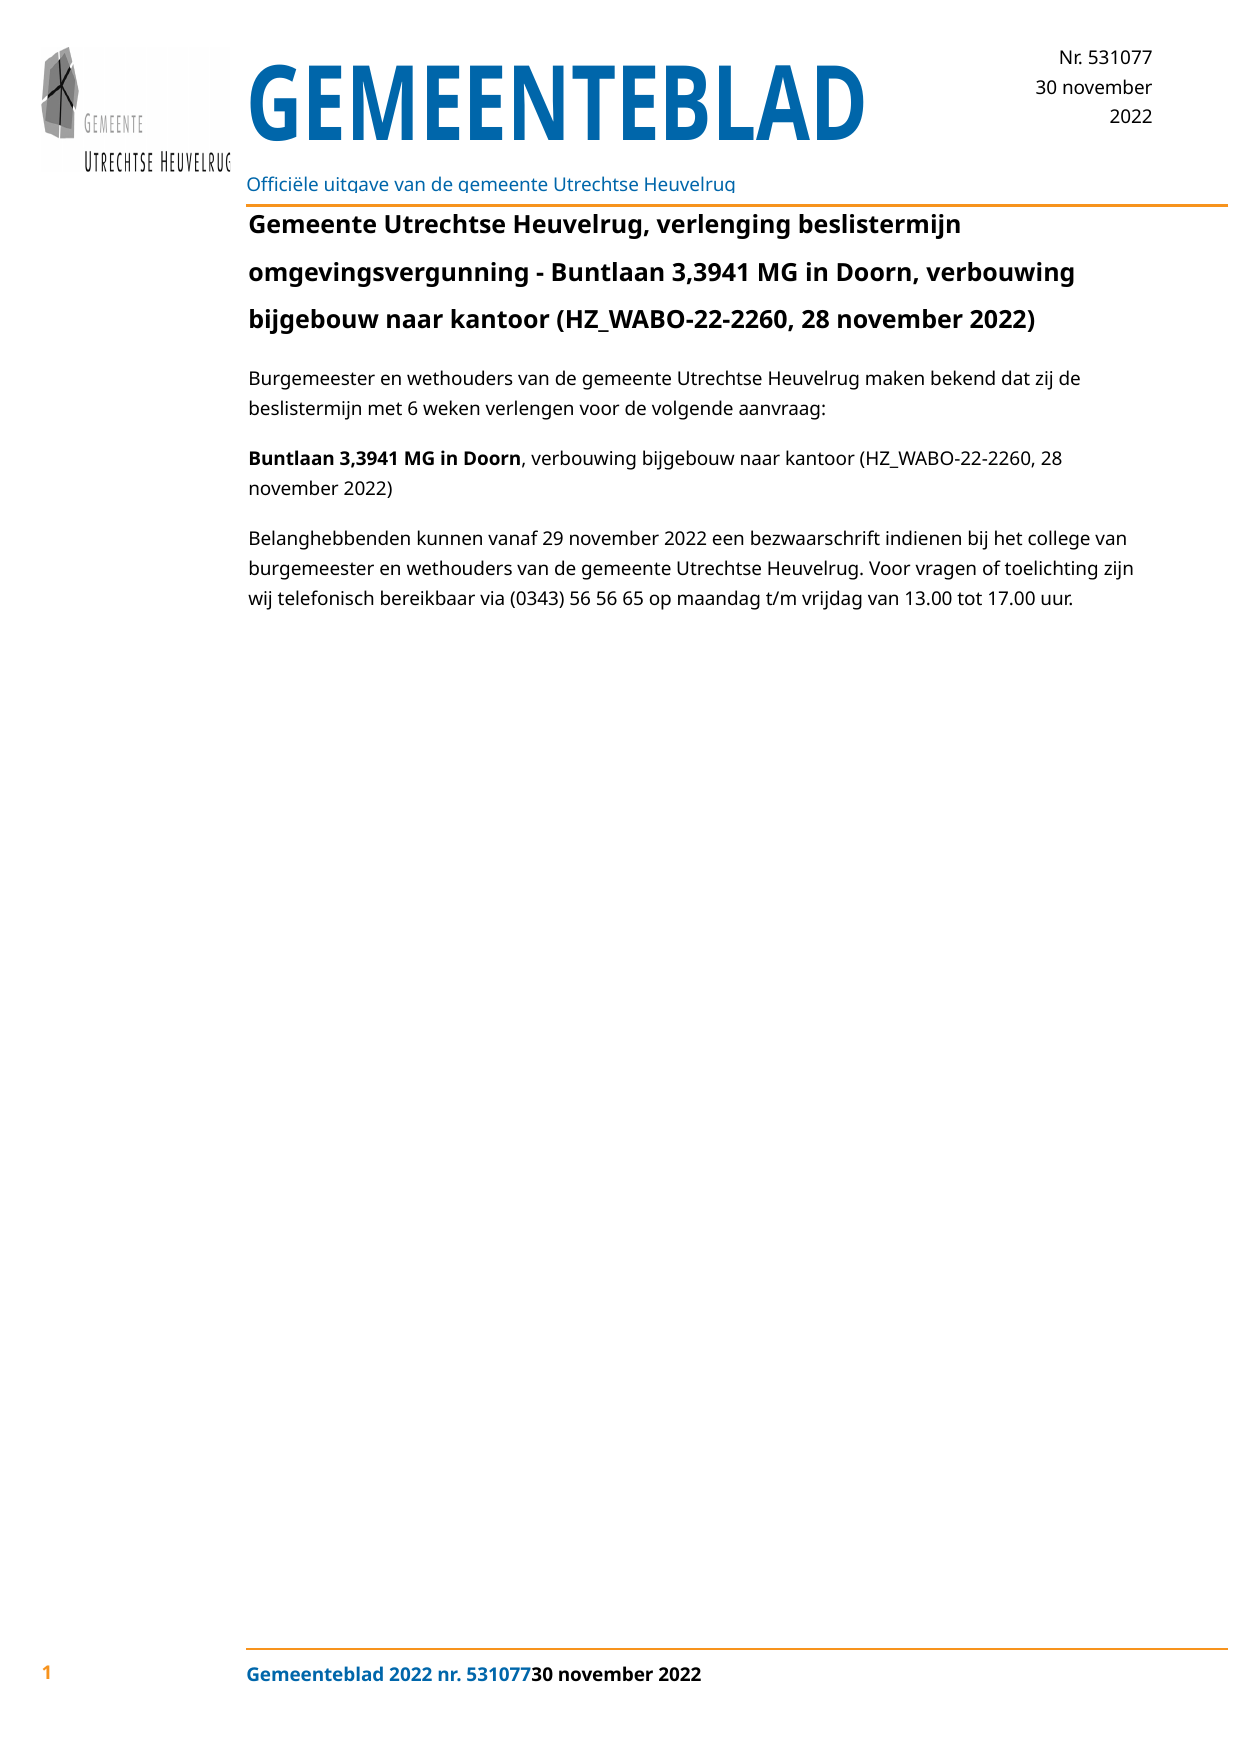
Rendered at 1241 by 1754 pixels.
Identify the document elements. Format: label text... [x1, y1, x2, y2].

text Belanghebbenden kunnen vanaf 29 november 2022 een bezwaarschrift indienen bij het college van burgemeester en wethouders van de gemeente Utrechtse Heuvelrug. Voor vragen of toelichting zijn wij telefonisch bereikbaar via (0343) 56 56 65 op maandag t/m vrijdag van 13.00 tot 17.00 uur. [248, 526, 1152, 610]
picture [41, 47, 231, 172]
text Burgemeester en wethouders van de gemeente Utrechtse Heuvelrug maken bekend dat zij de beslistermijn met 6 weken verlengen voor de volgende aanvraag: [248, 366, 1152, 421]
text Gemeente Utrechtse Heuvelrug, verlenging beslistermijn omgevingsvergunning - Buntlaan 3,3941 MG in Doorn, verbouwing bijgebouw naar kantoor (HZ_WABO-22-2260, 28 november 2022) [248, 207, 1152, 336]
text Buntlaan 3,3941 MG in Doorn, verbouwing bijgebouw naar kantoor (HZ_WABO-22-2260, 28 november 2022) [248, 446, 1152, 501]
